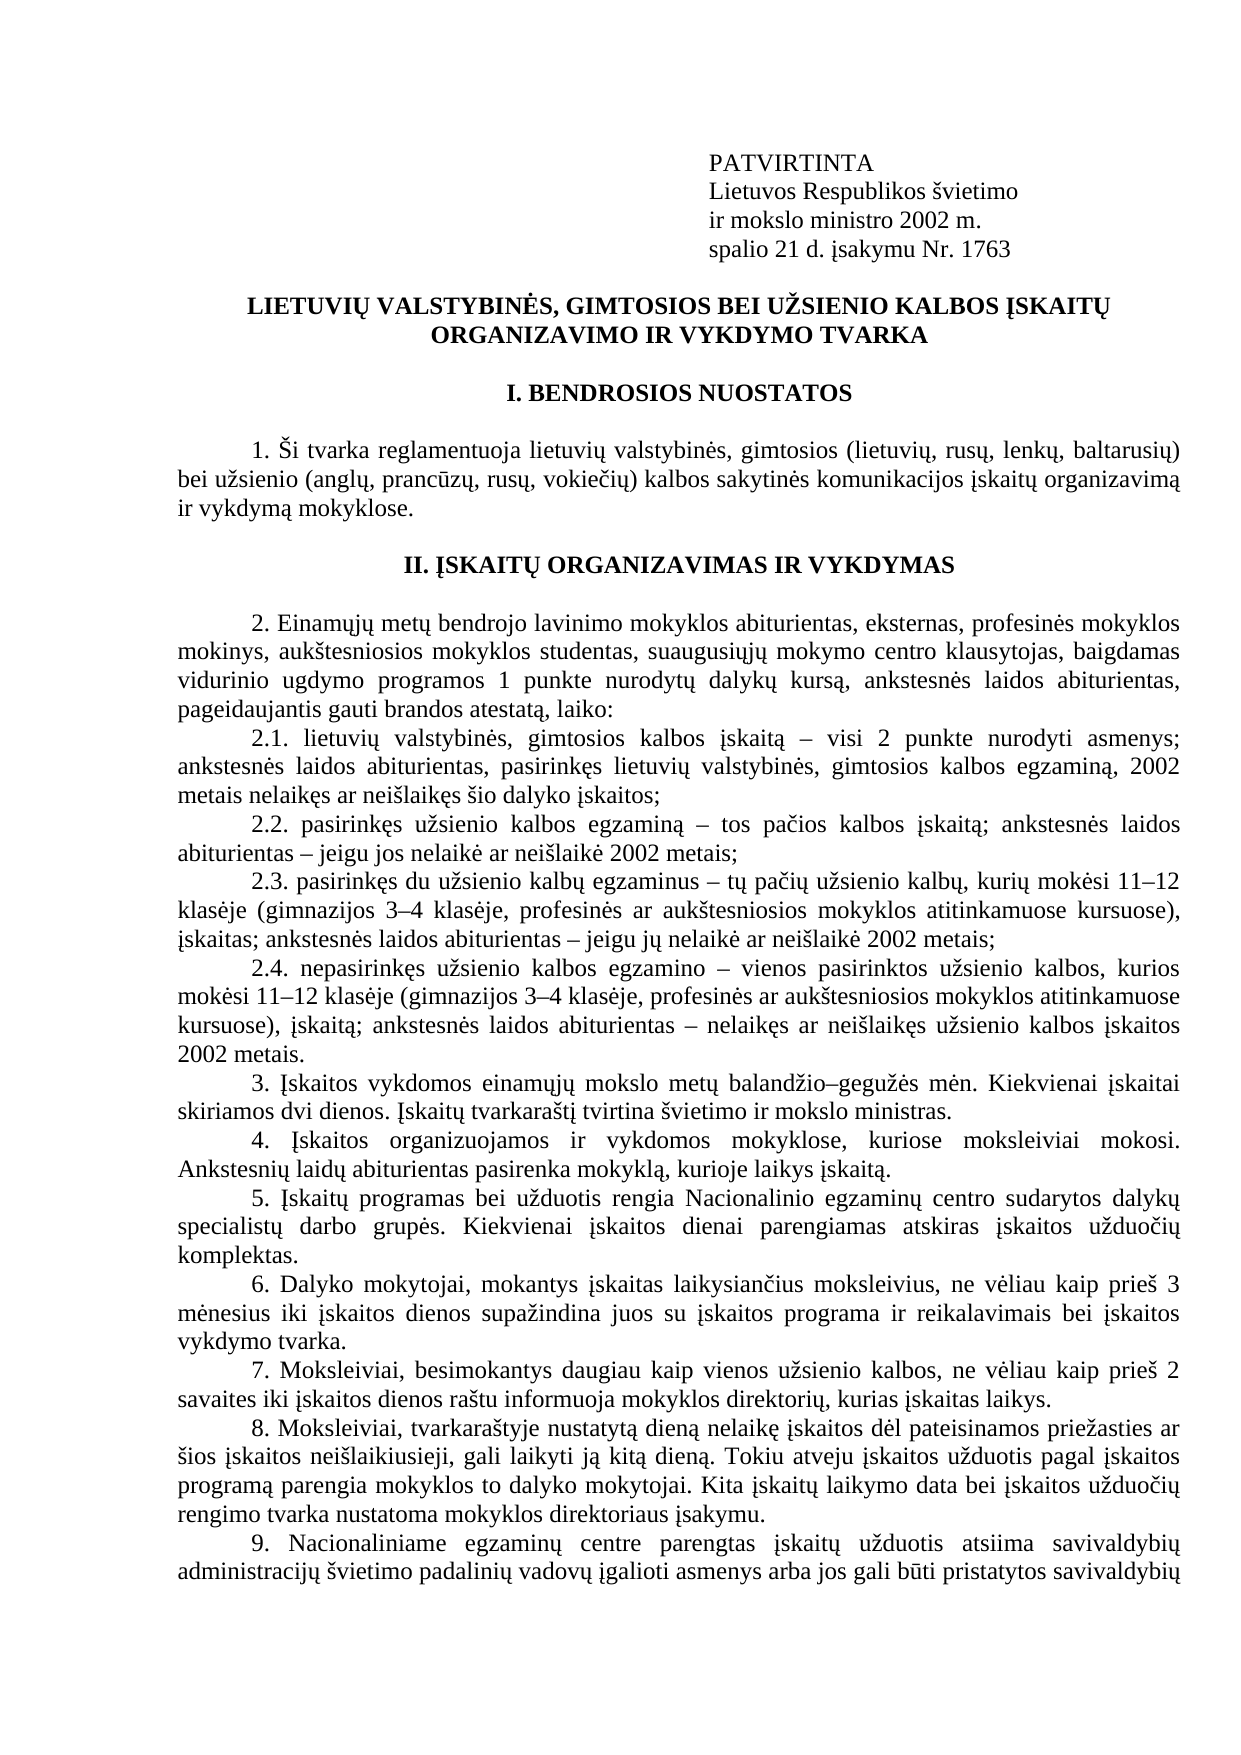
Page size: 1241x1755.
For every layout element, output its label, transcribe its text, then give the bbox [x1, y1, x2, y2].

text ir mokslo ministro 2002 m. [177, 205, 1181, 234]
text LIETUVIŲ VALSTYBINĖS, GIMTOSIOS BEI UŽSIENIO KALBOS ĮSKAITŲ ORGANIZAVIMO IR VYKDYMO TVARKA [177, 291, 1181, 349]
text PATVIRTINTA [177, 148, 1181, 176]
text 1. Ši tvarka reglamentuoja lietuvių valstybinės, gimtosios (lietuvių, rusų, lenkų, baltarusių) bei užsienio (anglų, prancūzų, rusų, vokiečių) kalbos sakytinės komunikacijos įskaitų organizavimą ir vykdymą mokyklose. [177, 435, 1181, 521]
text I. BENDROSIOS NUOSTATOS [177, 378, 1181, 406]
text 9. Nacionaliniame egzaminų centre parengtas įskaitų užduotis atsiima savivaldybių administracijų švietimo padalinių vadovų įgalioti asmenys arba jos gali būti pristatytos savivaldybių [177, 1528, 1181, 1585]
text spalio 21 d. įsakymu Nr. 1763 [177, 234, 1181, 263]
text 7. Moksleiviai, besimokantys daugiau kaip vienos užsienio kalbos, ne vėliau kaip prieš 2 savaites iki įskaitos dienos raštu informuoja mokyklos direktorių, kurias įskaitas laikys. [177, 1355, 1181, 1413]
text 3. Įskaitos vykdomos einamųjų mokslo metų balandžio–gegužės mėn. Kiekvienai įskaitai skiriamos dvi dienos. Įskaitų tvarkaraštį tvirtina švietimo ir mokslo ministras. [177, 1068, 1181, 1125]
text 2.3. pasirinkęs du užsienio kalbų egzaminus – tų pačių užsienio kalbų, kurių mokėsi 11–12 klasėje (gimnazijos 3–4 klasėje, profesinės ar aukštesniosios mokyklos atitinkamuose kursuose), įskaitas; ankstesnės laidos abiturientas – jeigu jų nelaikė ar neišlaikė 2002 metais; [177, 866, 1181, 953]
text 2.1. lietuvių valstybinės, gimtosios kalbos įskaitą – visi 2 punkte nurodyti asmenys; ankstesnės laidos abiturientas, pasirinkęs lietuvių valstybinės, gimtosios kalbos egzaminą, 2002 metais nelaikęs ar neišlaikęs šio dalyko įskaitos; [177, 723, 1181, 809]
text 4. Įskaitos organizuojamos ir vykdomos mokyklose, kuriose moksleiviai mokosi. Ankstesnių laidų abiturientas pasirenka mokyklą, kurioje laikys įskaitą. [177, 1125, 1181, 1183]
text 2.4. nepasirinkęs užsienio kalbos egzamino – vienos pasirinktos užsienio kalbos, kurios mokėsi 11–12 klasėje (gimnazijos 3–4 klasėje, profesinės ar aukštesniosios mokyklos atitinkamuose kursuose), įskaitą; ankstesnės laidos abiturientas – nelaikęs ar neišlaikęs užsienio kalbos įskaitos 2002 metais. [177, 953, 1181, 1068]
text 8. Moksleiviai, tvarkaraštyje nustatytą dieną nelaikę įskaitos dėl pateisinamos priežasties ar šios įskaitos neišlaikiusieji, gali laikyti ją kitą dieną. Tokiu atveju įskaitos užduotis pagal įskaitos programą parengia mokyklos to dalyko mokytojai. Kita įskaitų laikymo data bei įskaitos užduočių rengimo tvarka nustatoma mokyklos direktoriaus įsakymu. [177, 1413, 1181, 1528]
text 5. Įskaitų programas bei užduotis rengia Nacionalinio egzaminų centro sudarytos dalykų specialistų darbo grupės. Kiekvienai įskaitos dienai parengiamas atskiras įskaitos užduočių komplektas. [177, 1183, 1181, 1269]
text Lietuvos Respublikos švietimo [177, 176, 1181, 205]
text 2.2. pasirinkęs užsienio kalbos egzaminą – tos pačios kalbos įskaitą; ankstesnės laidos abiturientas – jeigu jos nelaikė ar neišlaikė 2002 metais; [177, 809, 1181, 866]
text II. ĮSKAITŲ ORGANIZAVIMAS IR VYKDYMAS [177, 550, 1181, 579]
text 6. Dalyko mokytojai, mokantys įskaitas laikysiančius moksleivius, ne vėliau kaip prieš 3 mėnesius iki įskaitos dienos supažindina juos su įskaitos programa ir reikalavimais bei įskaitos vykdymo tvarka. [177, 1269, 1181, 1355]
text 2. Einamųjų metų bendrojo lavinimo mokyklos abiturientas, eksternas, profesinės mokyklos mokinys, aukštesniosios mokyklos studentas, suaugusiųjų mokymo centro klausytojas, baigdamas vidurinio ugdymo programos 1 punkte nurodytų dalykų kursą, ankstesnės laidos abiturientas, pageidaujantis gauti brandos atestatą, laiko: [177, 608, 1181, 723]
